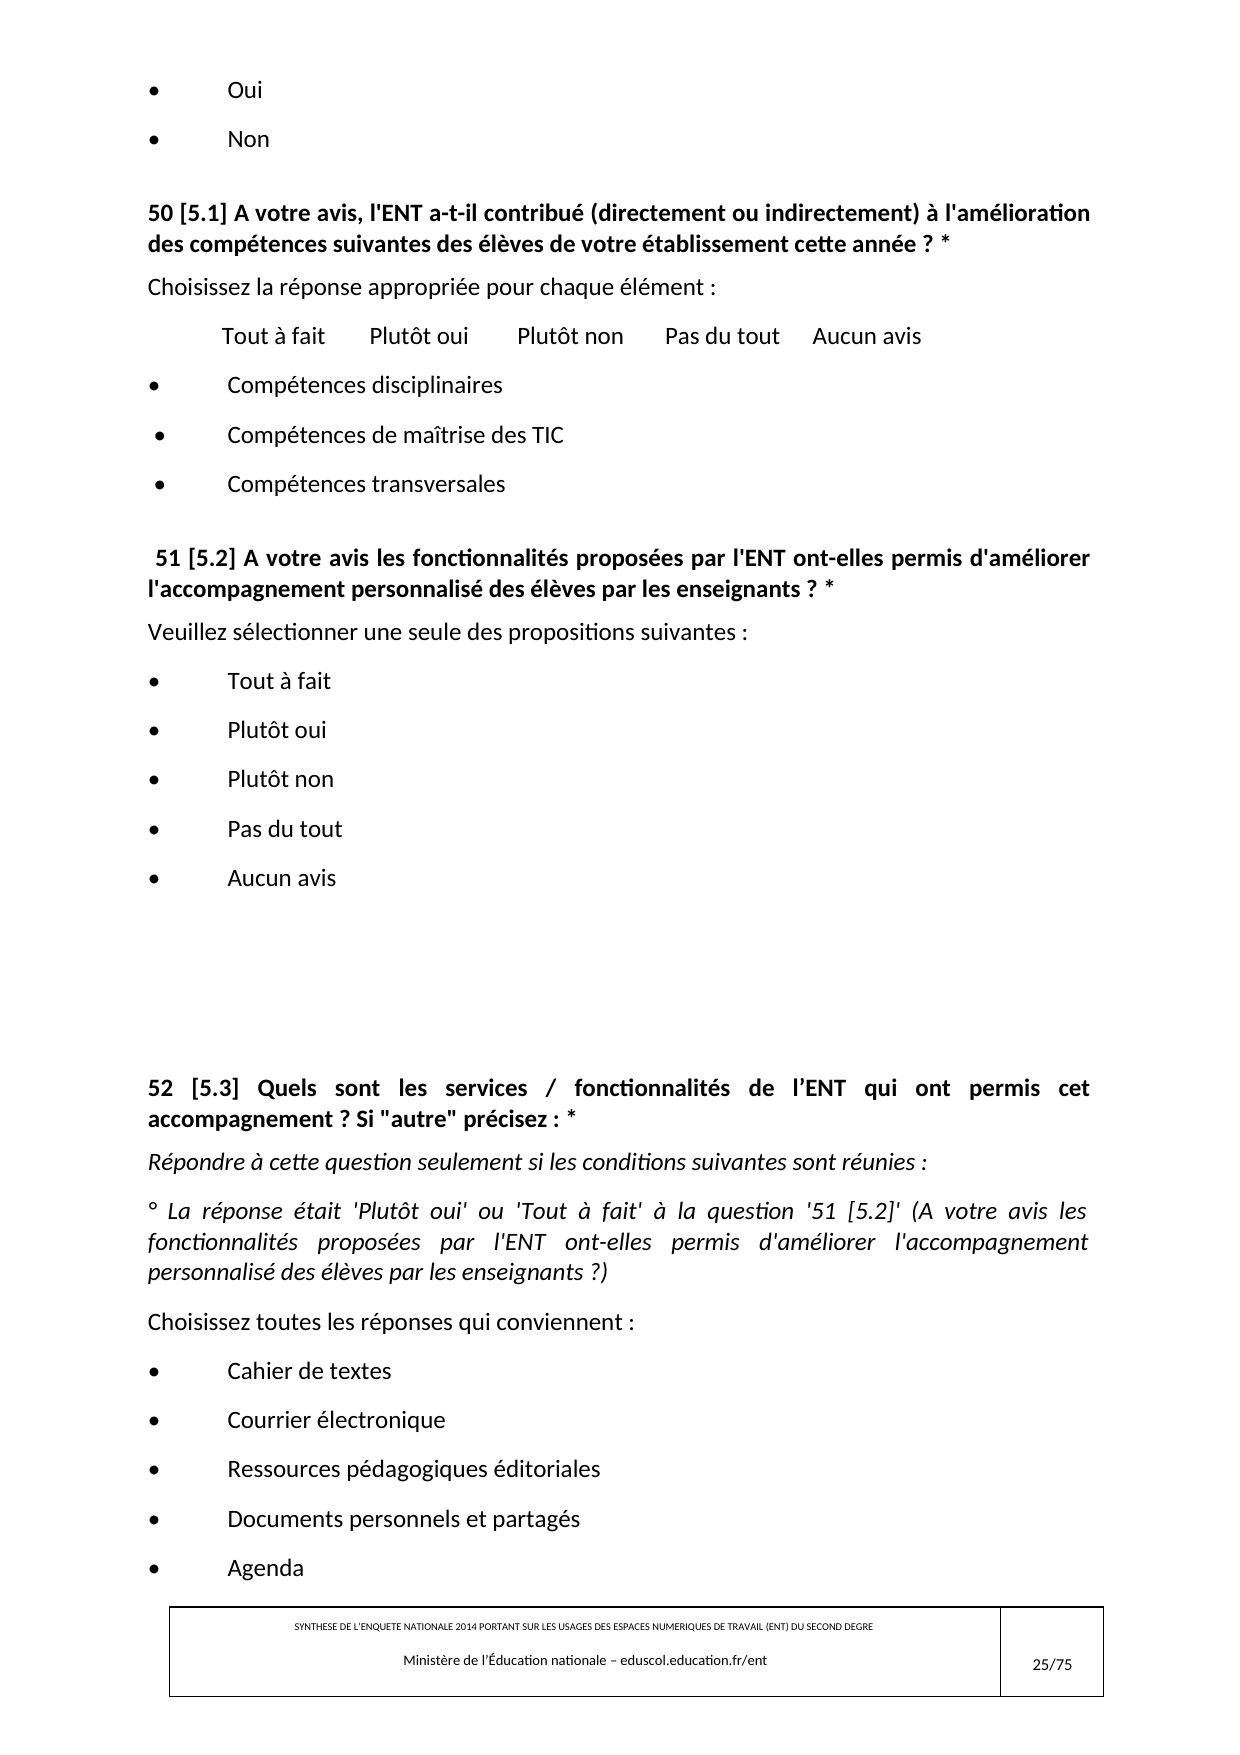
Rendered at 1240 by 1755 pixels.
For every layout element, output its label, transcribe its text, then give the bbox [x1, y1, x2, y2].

text • Non [148, 123, 1092, 154]
text • Pas du tout [148, 813, 1092, 843]
text Tout à fait Plutôt oui Plutôt non Pas du tout Aucun avis [148, 320, 1092, 351]
text 50 [5.1] A votre avis, l'ENT a-t-il contribué (directement ou indirectement) à l'amélioration des compétences suivantes des élèves de votre établissement cette année ? * [148, 197, 1092, 258]
text • Oui [148, 74, 1092, 104]
text • Aucun avis [148, 862, 1092, 893]
text • Compétences transversales [148, 468, 1092, 498]
text • Tout à fait [148, 665, 1092, 696]
text • Plutôt oui [148, 714, 1092, 745]
text ° La réponse était 'Plutôt oui' ou 'Tout à fait' à la question '51 [5.2]' (A votre avis les fonctionnalités proposées par l'ENT ont-elles permis d'améliorer l'accompagnement personnalisé des élèves par les enseignants ?) [148, 1195, 1092, 1287]
text • Courrier électronique [148, 1404, 1092, 1435]
text 52 [5.3] Quels sont les services / fonctionnalités de l’ENT qui ont permis cet accompagnement ? Si "autre" précisez : * [148, 1072, 1092, 1133]
text • Ressources pédagogiques éditoriales [148, 1453, 1092, 1484]
text • Plutôt non [148, 764, 1092, 794]
text • Compétences de maîtrise des TIC [148, 419, 1092, 449]
text Veuillez sélectionner une seule des propositions suivantes : [148, 616, 1092, 646]
text Choisissez toutes les réponses qui conviennent : [148, 1306, 1092, 1336]
text • Compétences disciplinaires [148, 369, 1092, 400]
text Répondre à cette question seulement si les conditions suivantes sont réunies : [148, 1146, 1092, 1177]
text • Cahier de textes [148, 1355, 1092, 1385]
text 51 [5.2] A votre avis les fonctionnalités proposées par l'ENT ont-elles permis d'améliorer l'accompagnement personnalisé des élèves par les enseignants ? * [148, 542, 1092, 603]
text • Agenda [148, 1552, 1092, 1582]
text Choisissez la réponse appropriée pour chaque élément : [148, 271, 1092, 301]
text • Documents personnels et partagés [148, 1503, 1092, 1533]
